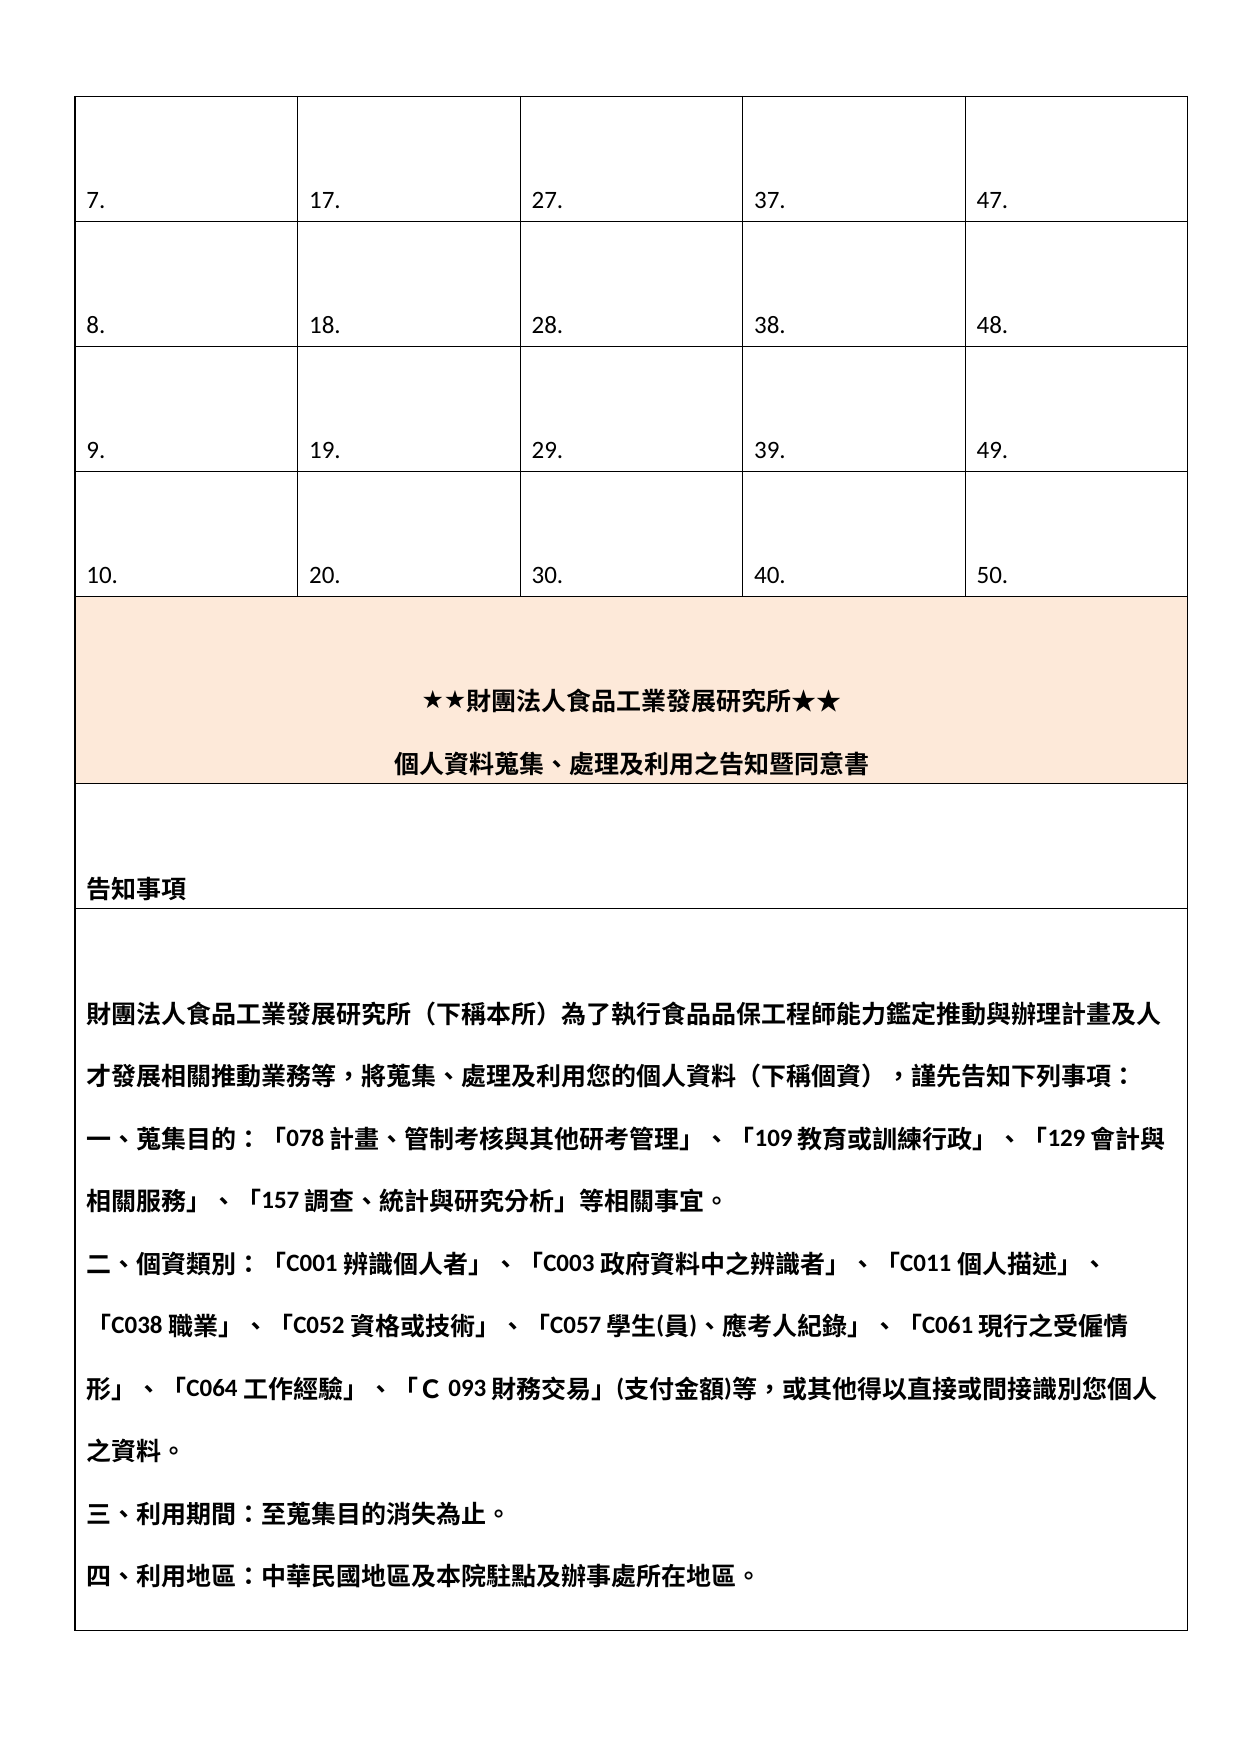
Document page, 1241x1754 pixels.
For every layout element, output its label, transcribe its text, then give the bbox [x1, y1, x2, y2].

table_cell 18. [298, 222, 520, 346]
table_cell ★★財團法人食品工業發展研究所★★ 個人資料蒐集、處理及利用之告知暨同意書 [76, 597, 1187, 783]
table_cell 38. [743, 222, 965, 346]
table_cell 39. [743, 347, 965, 471]
table_cell 10. [76, 472, 297, 596]
table_cell 40. [743, 472, 965, 596]
table_cell 告知事項 [76, 784, 1187, 908]
table_cell 37. [743, 97, 965, 221]
table_cell 50. [966, 472, 1187, 596]
table_cell 7. [76, 97, 297, 221]
table_cell 27. [521, 97, 742, 221]
table_cell 49. [966, 347, 1187, 471]
table_cell 47. [966, 97, 1187, 221]
table_cell 29. [521, 347, 742, 471]
table_cell 9. [76, 347, 297, 471]
table_cell 19. [298, 347, 520, 471]
table_cell 28. [521, 222, 742, 346]
table_cell 財團法人食品工業發展研究所（下稱本所）為了執行食品品保工程師能力鑑定推動與辦理計畫及人才發展相關推動業務等，將蒐集、處理及利用您的個人資料（下稱個資），謹先告知下列事項： 一、蒐集目的：「078計畫、管制考核與其他研考管理」、「109教育或訓練行政」、「129會計與相關服務」、「157調查、統計與研究分析」等相關事宜。 二、個資類別：「C001 辨識個人者」、「C003 政府資料中之辨識者」、「C011 個人描述」、「C038 職業」、「C052 資格或技術」、「C057學生(員)、應考人紀錄」、「C061 現行之受僱情形」、「C064 工作經驗」、「Ｃ093財務交易」(支付金額)等，或其他得以直接或間接識別您個人之資料。 三、利用期間：至蒐集目的消失為止。 四、利用地區：中華民國地區及本院駐點及辦事處所在地區。 [76, 909, 1187, 1630]
table_cell 17. [298, 97, 520, 221]
table_cell 8. [76, 222, 297, 346]
table_cell 20. [298, 472, 520, 596]
table_cell 48. [966, 222, 1187, 346]
table_cell 30. [521, 472, 742, 596]
